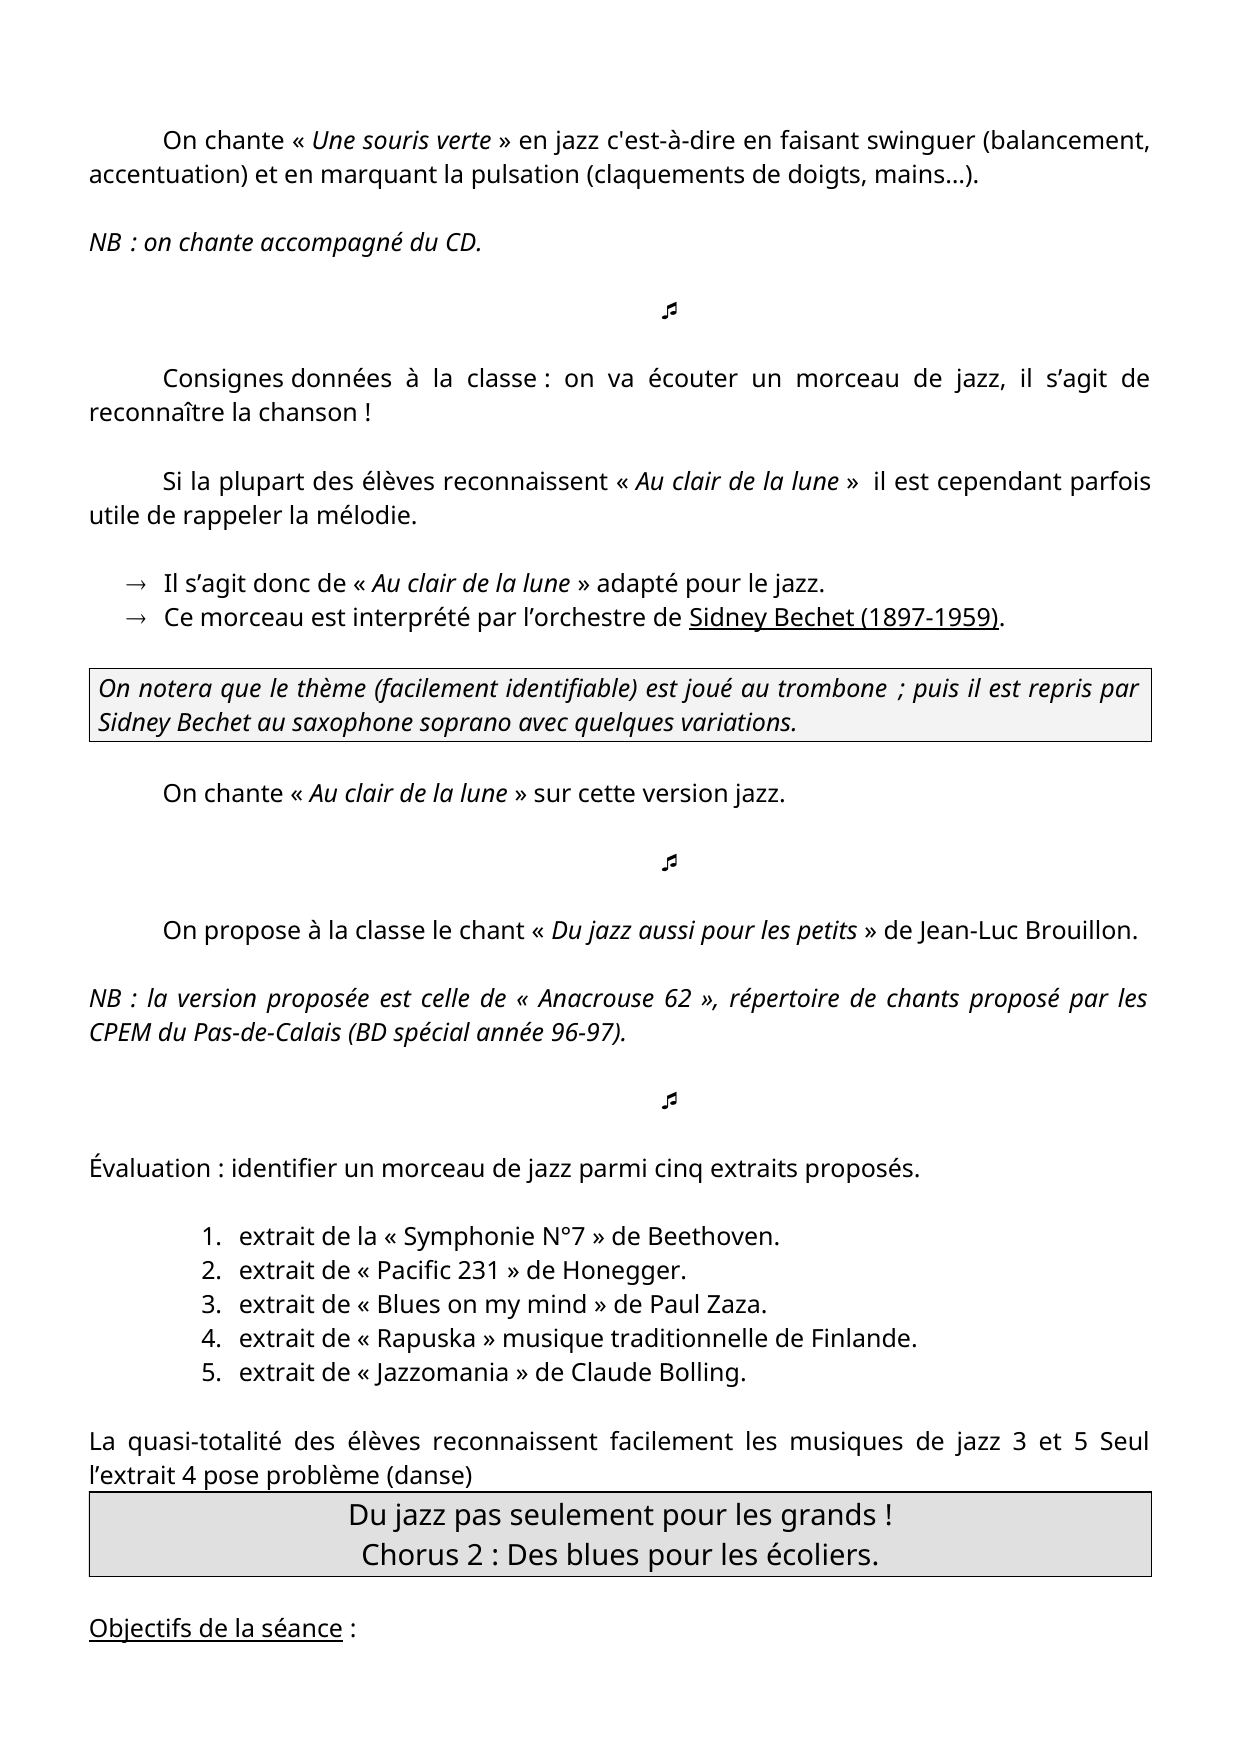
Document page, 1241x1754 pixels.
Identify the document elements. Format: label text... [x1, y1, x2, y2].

text NB : la version proposée est celle de « Anacrouse 62 », répertoire de chants proposé par les CPEM du Pas-de-Calais (BD spécial année 96-97). [88, 980, 1152, 1048]
text Objectifs de la séance : [88, 1611, 1152, 1645]
text Évaluation : identifier un morceau de jazz parmi cinq extraits proposés. [88, 1151, 1152, 1185]
list Il s’agit donc de « Au clair de la lune » adapté pour le jazz. [126, 565, 1152, 599]
list Ce morceau est interprété par l’orchestre de Sidney Bechet (1897-1959). [126, 599, 1152, 633]
list extrait de « Blues on my mind » de Paul Zaza. [201, 1287, 1152, 1321]
list extrait de « Rapuska » musique traditionnelle de Finlande. [201, 1321, 1152, 1355]
text NB : on chante accompagné du CD. [88, 225, 1152, 259]
list extrait de « Jazzomania » de Claude Bolling. [201, 1355, 1152, 1389]
text On chante « Une souris verte » en jazz c'est-à-dire en faisant swinguer (balancement, accentuation) et en marquant la pulsation (claquements de doigts, mains…). [88, 123, 1152, 191]
list extrait de « Pacific 231 » de Honegger. [201, 1253, 1152, 1287]
text La quasi-totalité des élèves reconnaissent facilement les musiques de jazz 3 et 5 Seul l’extrait 4 pose problème (danse) [88, 1423, 1152, 1491]
list extrait de la « Symphonie N°7 » de Beethoven. [201, 1219, 1152, 1253]
text On propose à la classe le chant « Du jazz aussi pour les petits » de Jean-Luc Brouillon. [88, 912, 1152, 946]
text Consignes données à la classe : on va écouter un morceau de jazz, il s’agit de reconnaître la chanson ! [88, 361, 1152, 429]
text On chante « Au clair de la lune » sur cette version jazz. [88, 776, 1152, 810]
text Chorus 2 : Des blues pour les écoliers. [90, 1531, 1151, 1576]
text Si la plupart des élèves reconnaissent « Au clair de la lune » il est cependant parfois utile de rappeler la mélodie. [88, 463, 1152, 531]
text On notera que le thème (facilement identifiable) est joué au trombone ; puis il est repris par Sidney Bechet au saxophone soprano avec quelques variations. [90, 669, 1151, 741]
text Du jazz pas seulement pour les grands ! [90, 1493, 1151, 1531]
